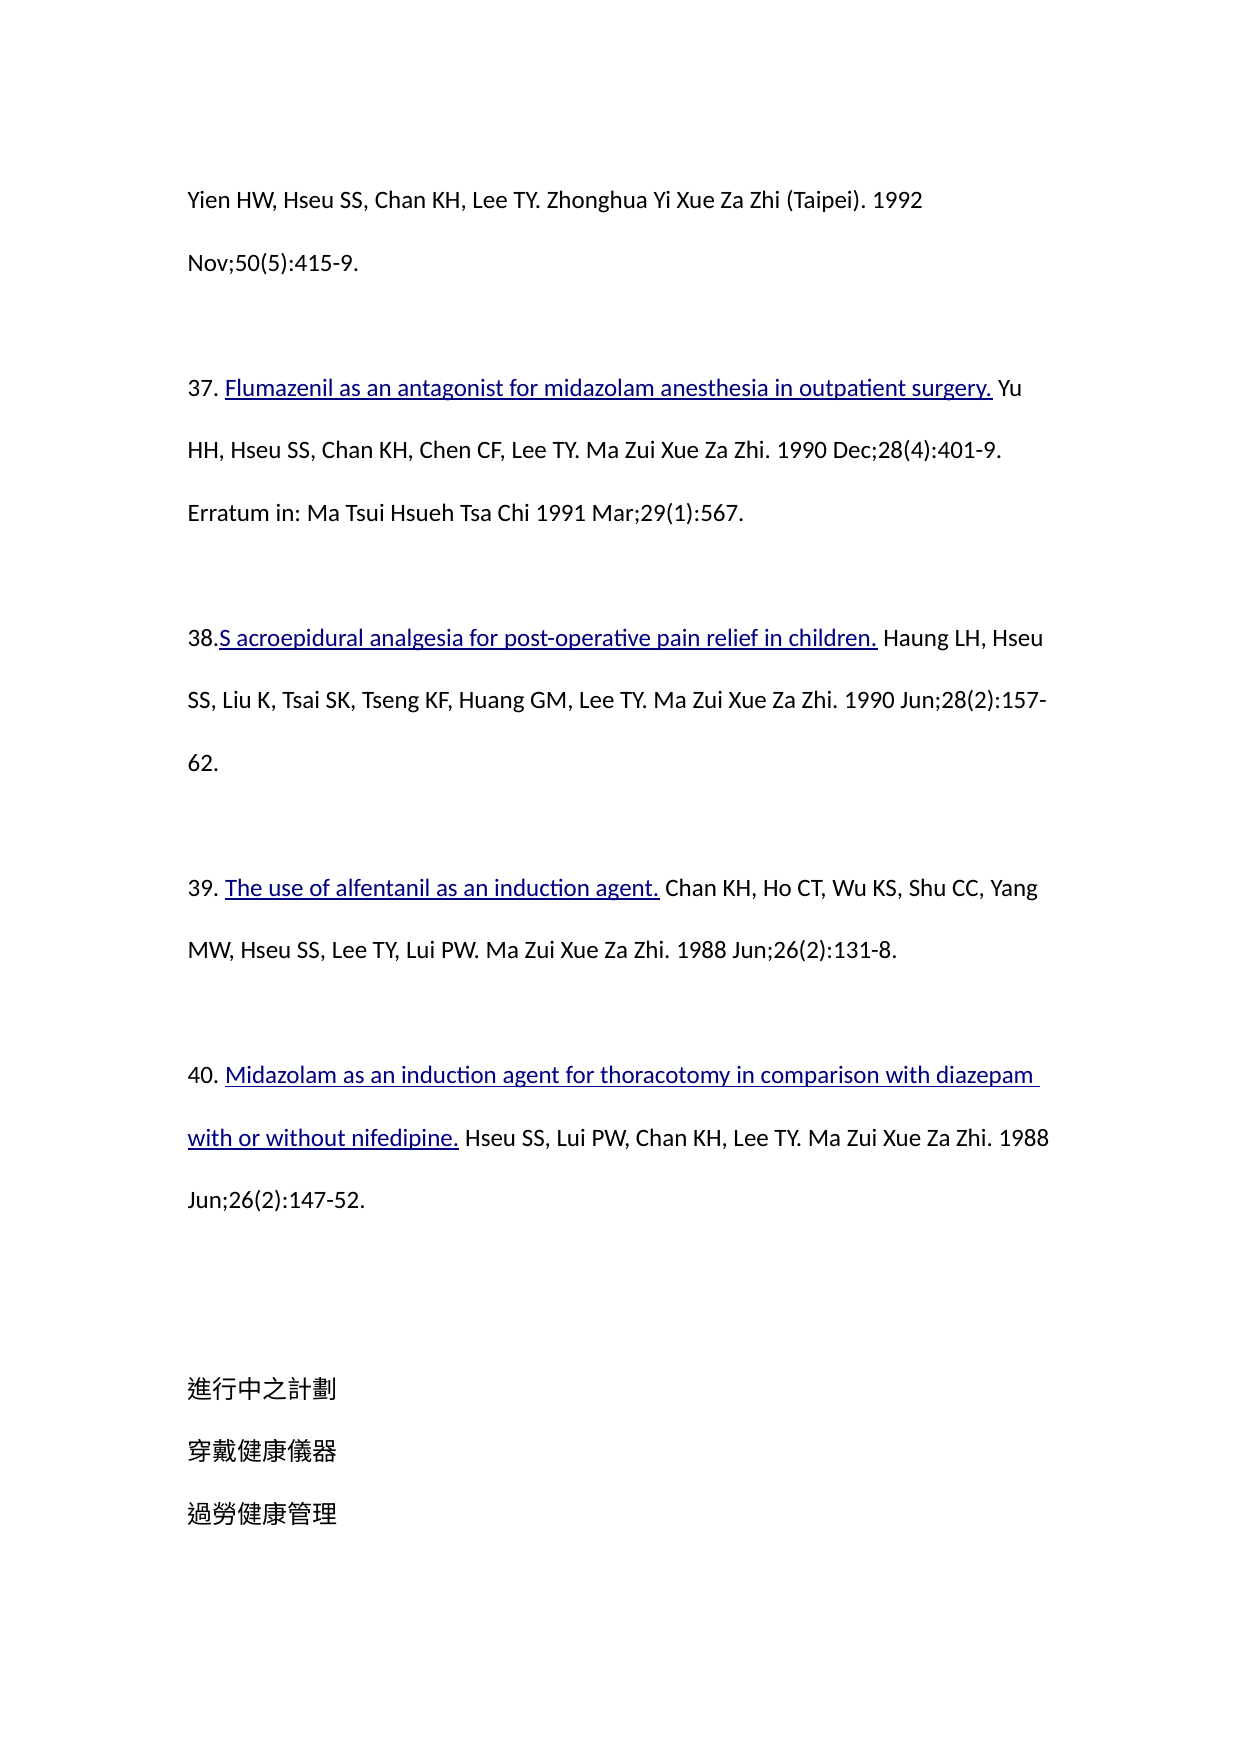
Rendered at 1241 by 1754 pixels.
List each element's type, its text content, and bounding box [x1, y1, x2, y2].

text 37. Flumazenil as an antagonist for midazolam anesthesia in outpatient surgery. Yu HH, Hseu SS, Chan KH, Chen CF, Lee TY. Ma Zui Xue Za Zhi. 1990 Dec;28(4):401-9. Erratum in: Ma Tsui Hsueh Tsa Chi 1991 Mar;29(1):567. [187, 346, 1053, 533]
text 過勞健康管理 [187, 1471, 1053, 1533]
text 38.S acroepidural analgesia for post-operative pain relief in children. Haung LH, Hseu SS, Liu K, Tsai SK, Tseng KF, Huang GM, Lee TY. Ma Zui Xue Za Zhi. 1990 Jun;28(2):157-62. [187, 596, 1053, 783]
text Yien HW, Hseu SS, Chan KH, Lee TY. Zhonghua Yi Xue Za Zhi (Taipei). 1992 Nov;50(5):415-9. [187, 158, 1053, 283]
text 穿戴健康儀器 [187, 1408, 1053, 1471]
text 進行中之計劃 [187, 1346, 1053, 1408]
text 40. Midazolam as an induction agent for thoracotomy in comparison with diazepam with or without nifedipine. Hseu SS, Lui PW, Chan KH, Lee TY. Ma Zui Xue Za Zhi. 1988 Jun;26(2):147-52. [187, 1033, 1053, 1221]
text 39. The use of alfentanil as an induction agent. Chan KH, Ho CT, Wu KS, Shu CC, Yang MW, Hseu SS, Lee TY, Lui PW. Ma Zui Xue Za Zhi. 1988 Jun;26(2):131-8. [187, 846, 1053, 971]
